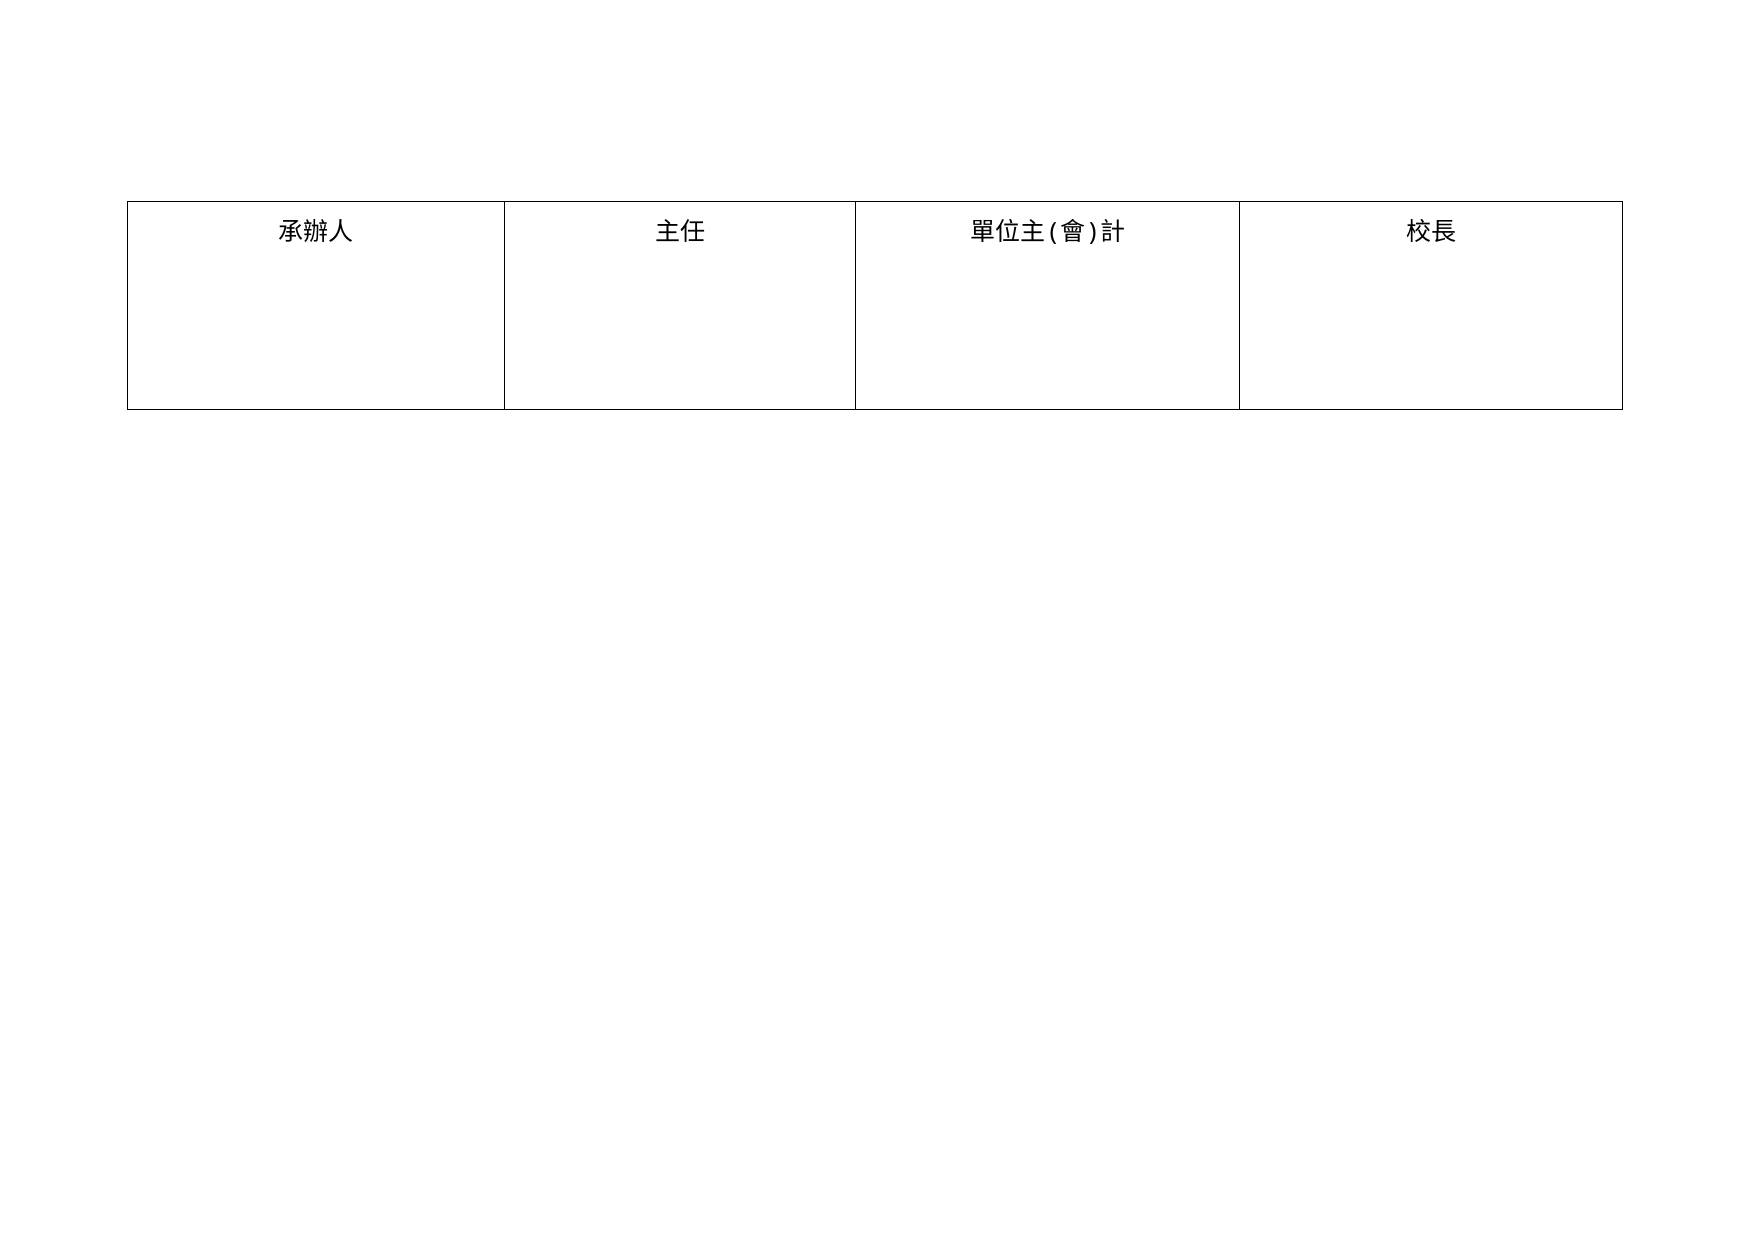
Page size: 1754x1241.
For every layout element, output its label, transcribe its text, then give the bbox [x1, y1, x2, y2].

table_cell 校長 [1240, 202, 1622, 409]
table_cell 承辦人 [128, 202, 504, 409]
table_cell 單位主(會)計 [856, 202, 1239, 409]
table_cell 主任 [505, 202, 855, 409]
